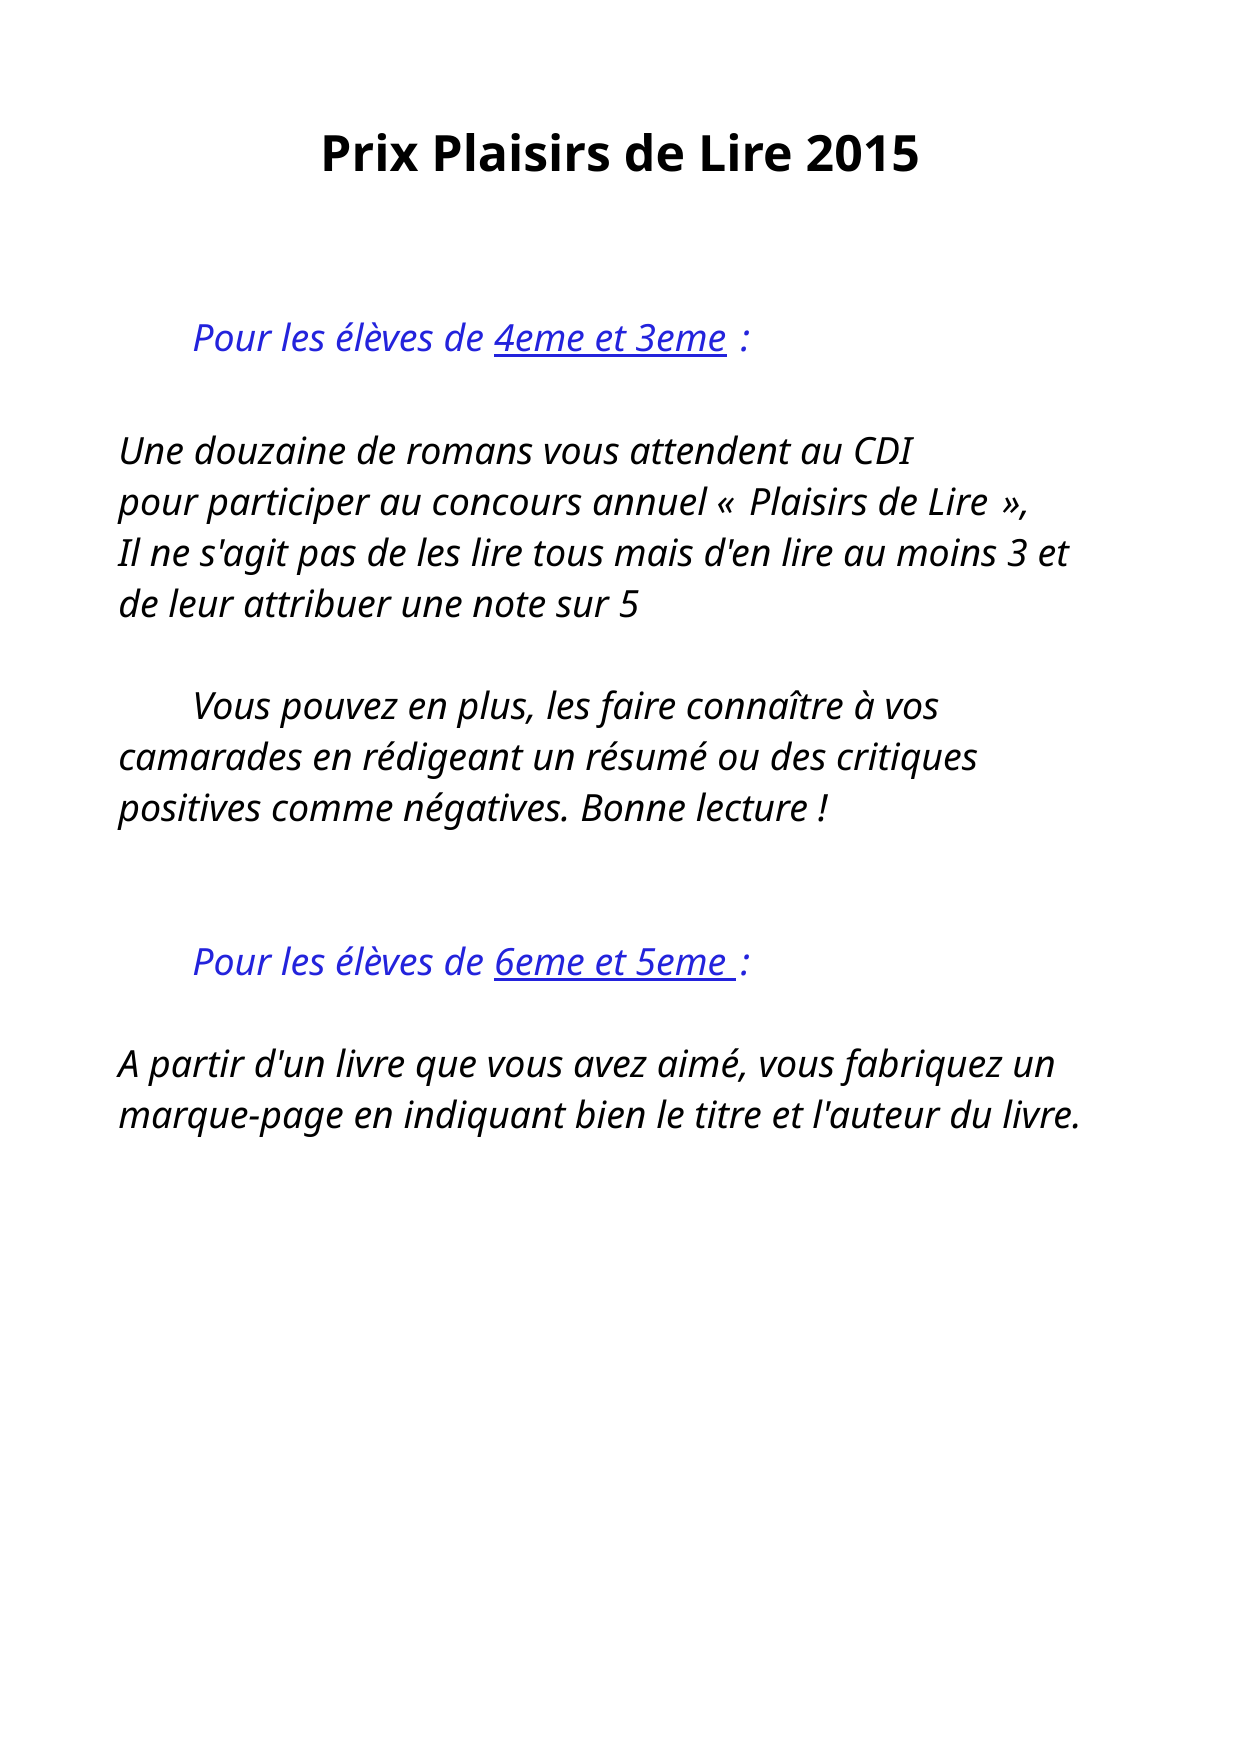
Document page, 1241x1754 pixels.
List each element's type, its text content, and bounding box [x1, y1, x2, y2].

text Il ne s'agit pas de les lire tous mais d'en lire au moins 3 et de leur attribuer une note sur 5 [118, 527, 1122, 629]
text Pour les élèves de 4eme et 3eme : [118, 311, 1122, 362]
text pour participer au concours annuel « Plaisirs de Lire », [118, 476, 1122, 527]
text Prix Plaisirs de Lire 2015 [118, 118, 1122, 186]
text Une douzaine de romans vous attendent au CDI [118, 424, 1122, 476]
text Vous pouvez en plus, les faire connaître à vos camarades en rédigeant un résumé ou des critiques positives comme négatives. Bonne lecture ! [118, 680, 1122, 833]
text Pour les élèves de 6eme et 5eme : [118, 935, 1122, 986]
text A partir d'un livre que vous avez aimé, vous fabriquez un marque-page en indiquant bien le titre et l'auteur du livre. [118, 1037, 1122, 1139]
